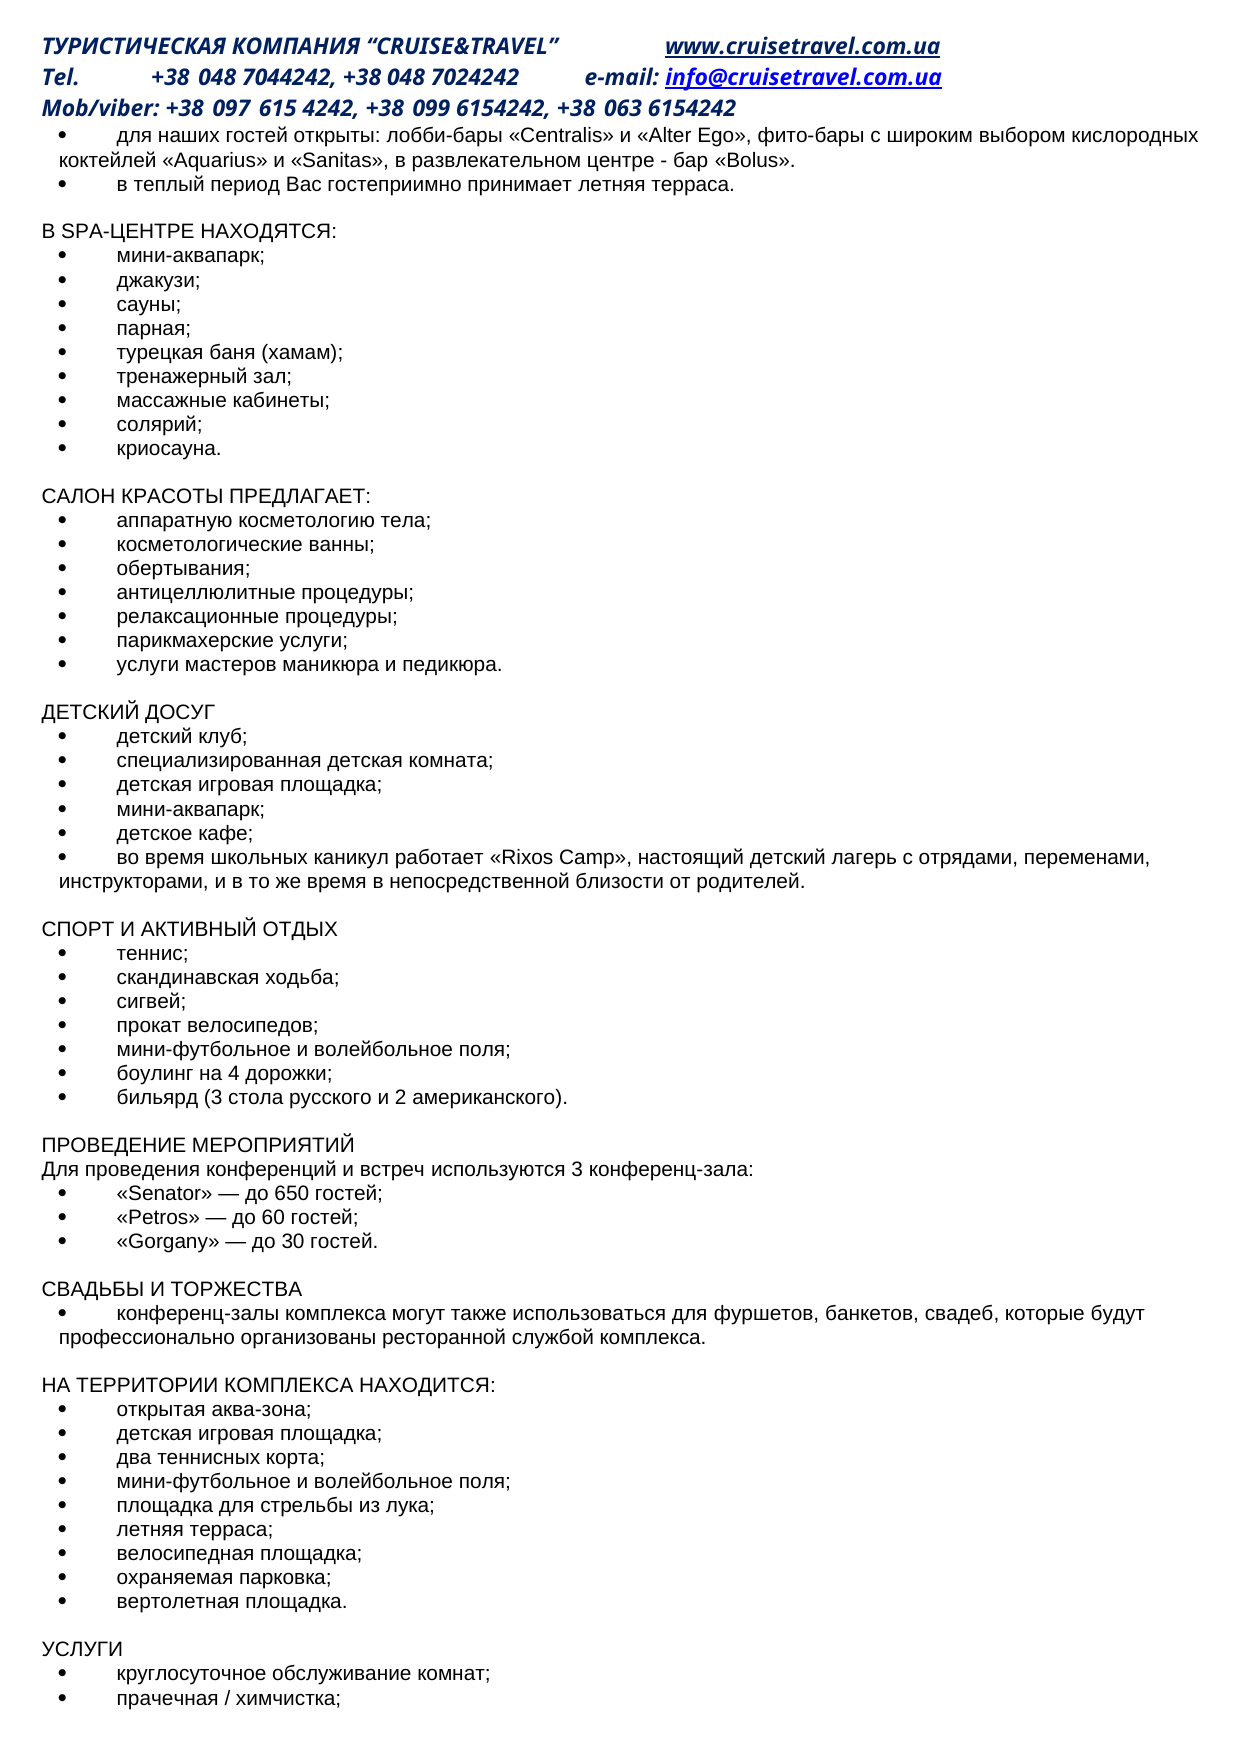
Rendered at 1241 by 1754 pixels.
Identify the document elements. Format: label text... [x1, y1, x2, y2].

list детская игровая площадка; [58, 772, 1199, 796]
list турецкая баня (хамам); [58, 339, 1199, 364]
list в теплый период Вас гостеприимно принимает летняя терраса. [58, 171, 1199, 195]
list сигвей; [58, 988, 1199, 1013]
list во время школьных каникул работает «Rixos Camp», настоящий детский лагерь с отрядами, переменами, инструкторами, и в то же время в непосредственной близости от родителей. [58, 844, 1199, 892]
text Для проведения конференций и встреч используются 3 конференц-зала: [41, 1157, 1199, 1181]
list специализированная детская комната; [58, 748, 1199, 772]
list антицеллюлитные процедуры; [58, 580, 1199, 604]
subtitle СВАДЬБЫ И ТОРЖЕСТВА [41, 1277, 1199, 1301]
list круглосуточное обслуживание комнат; [58, 1661, 1199, 1685]
list джакузи; [58, 267, 1199, 291]
list релаксационные процедуры; [58, 604, 1199, 628]
list массажные кабинеты; [58, 388, 1199, 412]
list скандинавская ходьба; [58, 964, 1199, 988]
list теннис; [58, 940, 1199, 964]
list «Gorgany» — до 30 гостей. [58, 1229, 1199, 1253]
list детская игровая площадка; [58, 1421, 1199, 1445]
list для наших гостей открыты: лобби-бары «Centralis» и «Alter Ego», фито-бары с широким выбором кислородных коктейлей «Aquarius» и «Sanitas», в развлекательном центре - бар «Bolus». [58, 123, 1199, 171]
list охраняемая парковка; [58, 1565, 1199, 1589]
list вертолетная площадка. [58, 1589, 1199, 1613]
subtitle НА ТЕРРИТОРИИ КОМПЛЕКСА НАХОДИТСЯ: [41, 1373, 1199, 1397]
list сауны; [58, 291, 1199, 316]
list мини-футбольное и волейбольное поля; [58, 1469, 1199, 1493]
list летняя терраса; [58, 1517, 1199, 1541]
list тренажерный зал; [58, 364, 1199, 388]
subtitle СПОРТ И АКТИВНЫЙ ОТДЫХ [41, 916, 1199, 940]
list обертывания; [58, 556, 1199, 580]
list два теннисных корта; [58, 1445, 1199, 1469]
list велосипедная площадка; [58, 1541, 1199, 1565]
list услуги мастеров маникюра и педикюра. [58, 652, 1199, 676]
list парная; [58, 316, 1199, 339]
list площадка для стрельбы из лука; [58, 1493, 1199, 1517]
subtitle ПРОВЕДЕНИЕ МЕРОПРИЯТИЙ [41, 1133, 1199, 1157]
list мини-футбольное и волейбольное поля; [58, 1037, 1199, 1061]
list открытая аква-зона; [58, 1397, 1199, 1421]
subtitle УСЛУГИ [41, 1637, 1199, 1661]
list бильярд (3 стола русского и 2 американского). [58, 1085, 1199, 1109]
list мини-аквапарк; [58, 243, 1199, 267]
list солярий; [58, 412, 1199, 436]
list прачечная / химчистка; [58, 1685, 1199, 1709]
list мини-аквапарк; [58, 796, 1199, 820]
subtitle САЛОН КРАСОТЫ ПРЕДЛАГАЕТ: [41, 484, 1199, 508]
list «Senator» — до 650 гостей; [58, 1181, 1199, 1205]
list конференц-залы комплекса могут также использоваться для фуршетов, банкетов, свадеб, которые будут профессионально организованы ресторанной службой комплекса. [58, 1301, 1199, 1349]
list аппаратную косметологию тела; [58, 508, 1199, 532]
subtitle В SPA-ЦЕНТРЕ НАХОДЯТСЯ: [41, 219, 1199, 243]
list косметологические ванны; [58, 532, 1199, 556]
list детский клуб; [58, 724, 1199, 748]
subtitle ДЕТСКИЙ ДОСУГ [41, 700, 1199, 724]
list криосауна. [58, 436, 1199, 460]
list детское кафе; [58, 820, 1199, 844]
list парикмахерские услуги; [58, 628, 1199, 652]
list боулинг на 4 дорожки; [58, 1061, 1199, 1085]
list прокат велосипедов; [58, 1013, 1199, 1037]
list «Petros» — до 60 гостей; [58, 1205, 1199, 1229]
